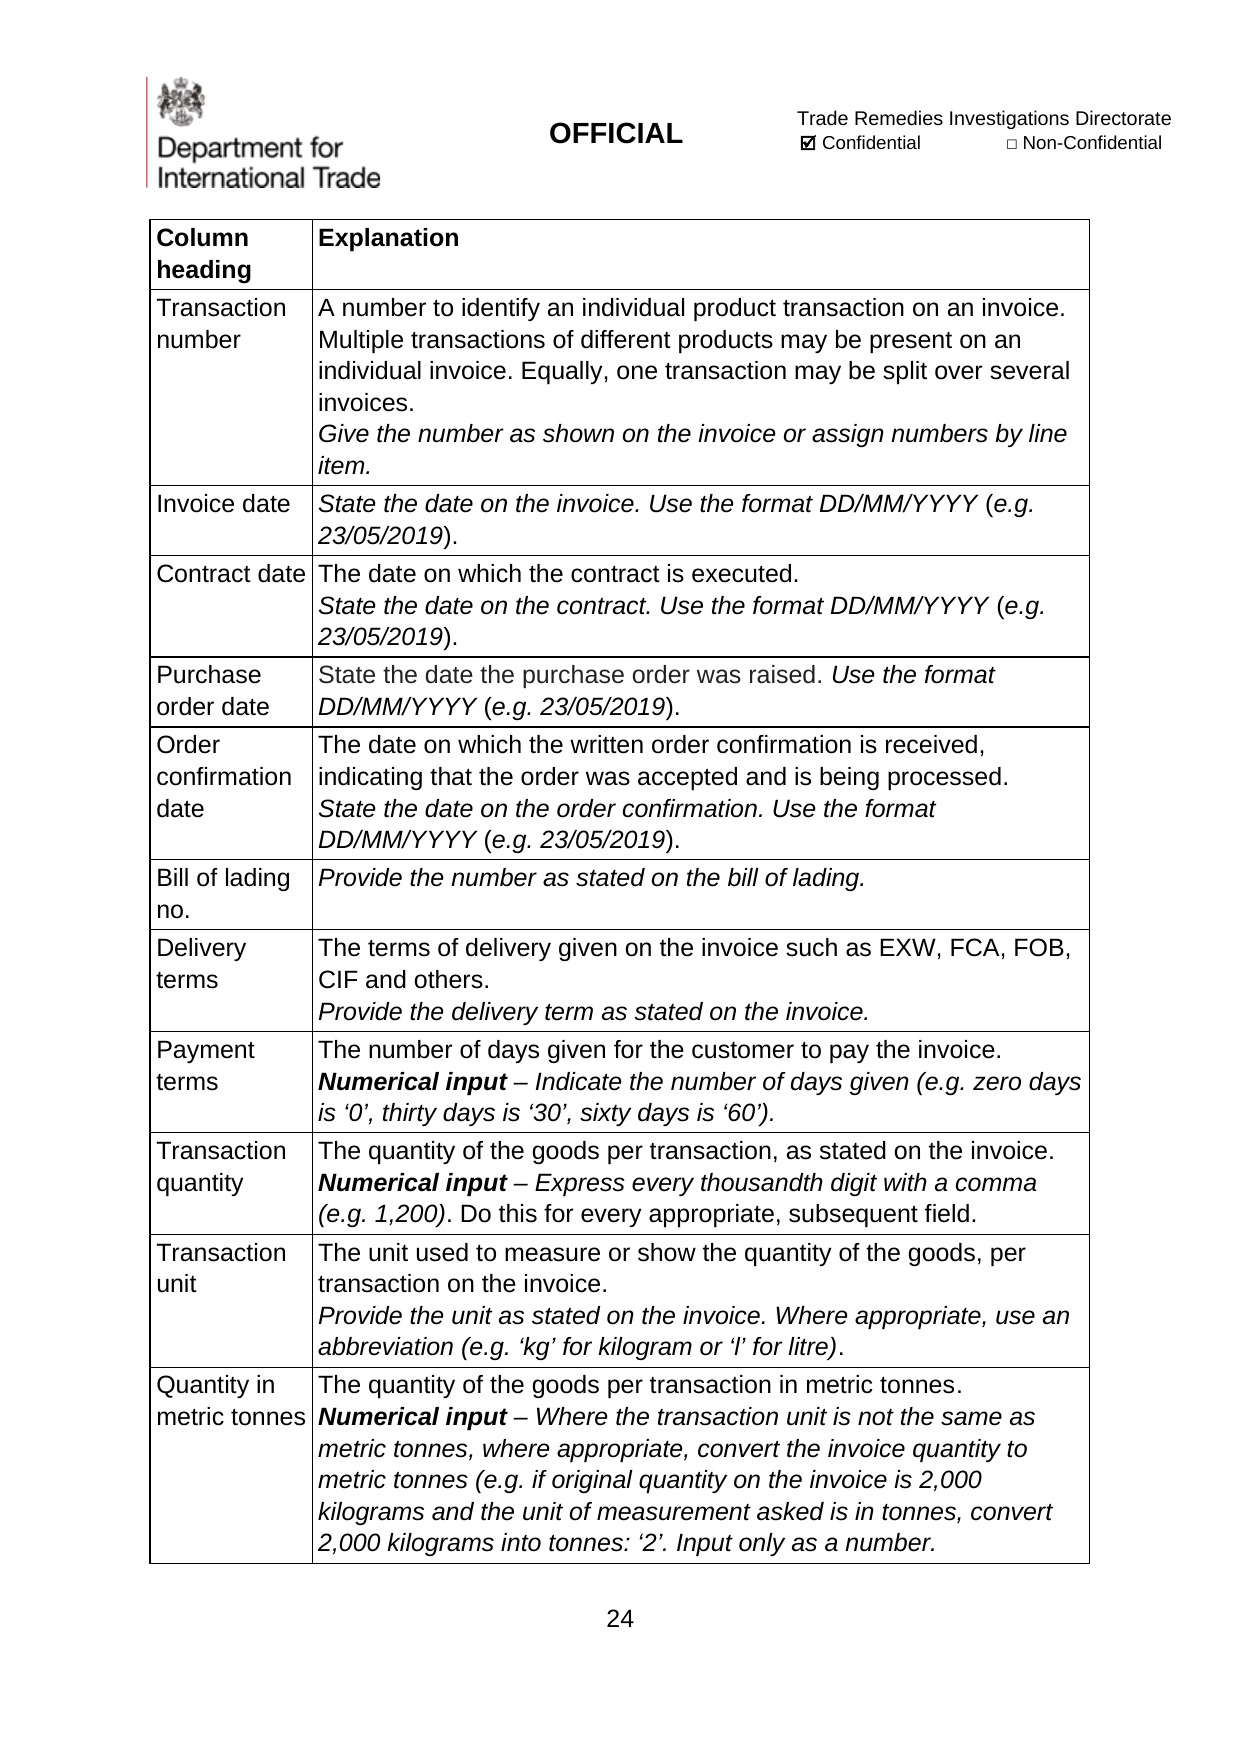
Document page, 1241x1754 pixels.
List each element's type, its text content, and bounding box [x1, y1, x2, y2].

table_header Explanation [313, 220, 1089, 289]
table_cell State the date the purchase order was raised. Use the format DD/MM/YYYY (e.g. 23/05/2019). [313, 658, 1089, 726]
table_cell The date on which the contract is executed. State the date on the contract. Use the format DD/MM/YYYY (e.g. 23/05/2019). [313, 556, 1089, 656]
table_cell The quantity of the goods per transaction, as stated on the invoice. Numerical input – Express every thousandth digit with a comma (e.g. 1,200). Do this for every appropriate, subsequent field. [313, 1133, 1089, 1234]
table_cell State the date on the invoice. Use the format DD/MM/YYYY (e.g. 23/05/2019). [313, 486, 1089, 555]
table_cell The number of days given for the customer to pay the invoice. Numerical input – Indicate the number of days given (e.g. zero days is ‘0’, thirty days is ‘30’, sixty days is ‘60’). [313, 1032, 1089, 1132]
table_cell Transaction quantity [151, 1133, 312, 1234]
table_cell The date on which the written order confirmation is received, indicating that the order was accepted and is being processed. State the date on the order confirmation. Use the format DD/MM/YYYY (e.g. 23/05/2019). [313, 728, 1089, 859]
table_cell A number to identify an individual product transaction on an invoice. Multiple transactions of different products may be present on an individual invoice. Equally, one transaction may be split over several invoices. Give the number as shown on the invoice or assign numbers by line item. [313, 290, 1089, 485]
table_cell The unit used to measure or show the quantity of the goods, per transaction on the invoice. Provide the unit as stated on the invoice. Where appropriate, use an abbreviation (e.g. ‘kg’ for kilogram or ‘l’ for litre). [313, 1235, 1089, 1367]
table_cell Quantity in metric tonnes [151, 1368, 312, 1563]
table_cell Order confirmation date [151, 728, 312, 859]
table_cell Invoice date [151, 486, 312, 555]
table_cell Transaction number [151, 290, 312, 485]
table_cell Delivery terms [151, 930, 312, 1031]
table_cell Payment terms [151, 1032, 312, 1132]
table_cell The quantity of the goods per transaction in metric tonnes. Numerical input – Where the transaction unit is not the same as metric tonnes, where appropriate, convert the invoice quantity to metric tonnes (e.g. if original quantity on the invoice is 2,000 kilograms and the unit of measurement asked is in tonnes, convert 2,000 kilograms into tonnes: ‘2’. Input only as a number. [313, 1368, 1089, 1563]
table_cell Contract date [151, 556, 312, 656]
table_cell Transaction unit [151, 1235, 312, 1367]
table_cell Bill of lading no. [151, 860, 312, 929]
table_cell Provide the number as stated on the bill of lading. [313, 860, 1089, 929]
table_cell Purchase order date [151, 658, 312, 726]
table_header Column heading [151, 220, 312, 289]
table_cell The terms of delivery given on the invoice such as EXW, FCA, FOB, CIF and others. Provide the delivery term as stated on the invoice. [313, 930, 1089, 1031]
